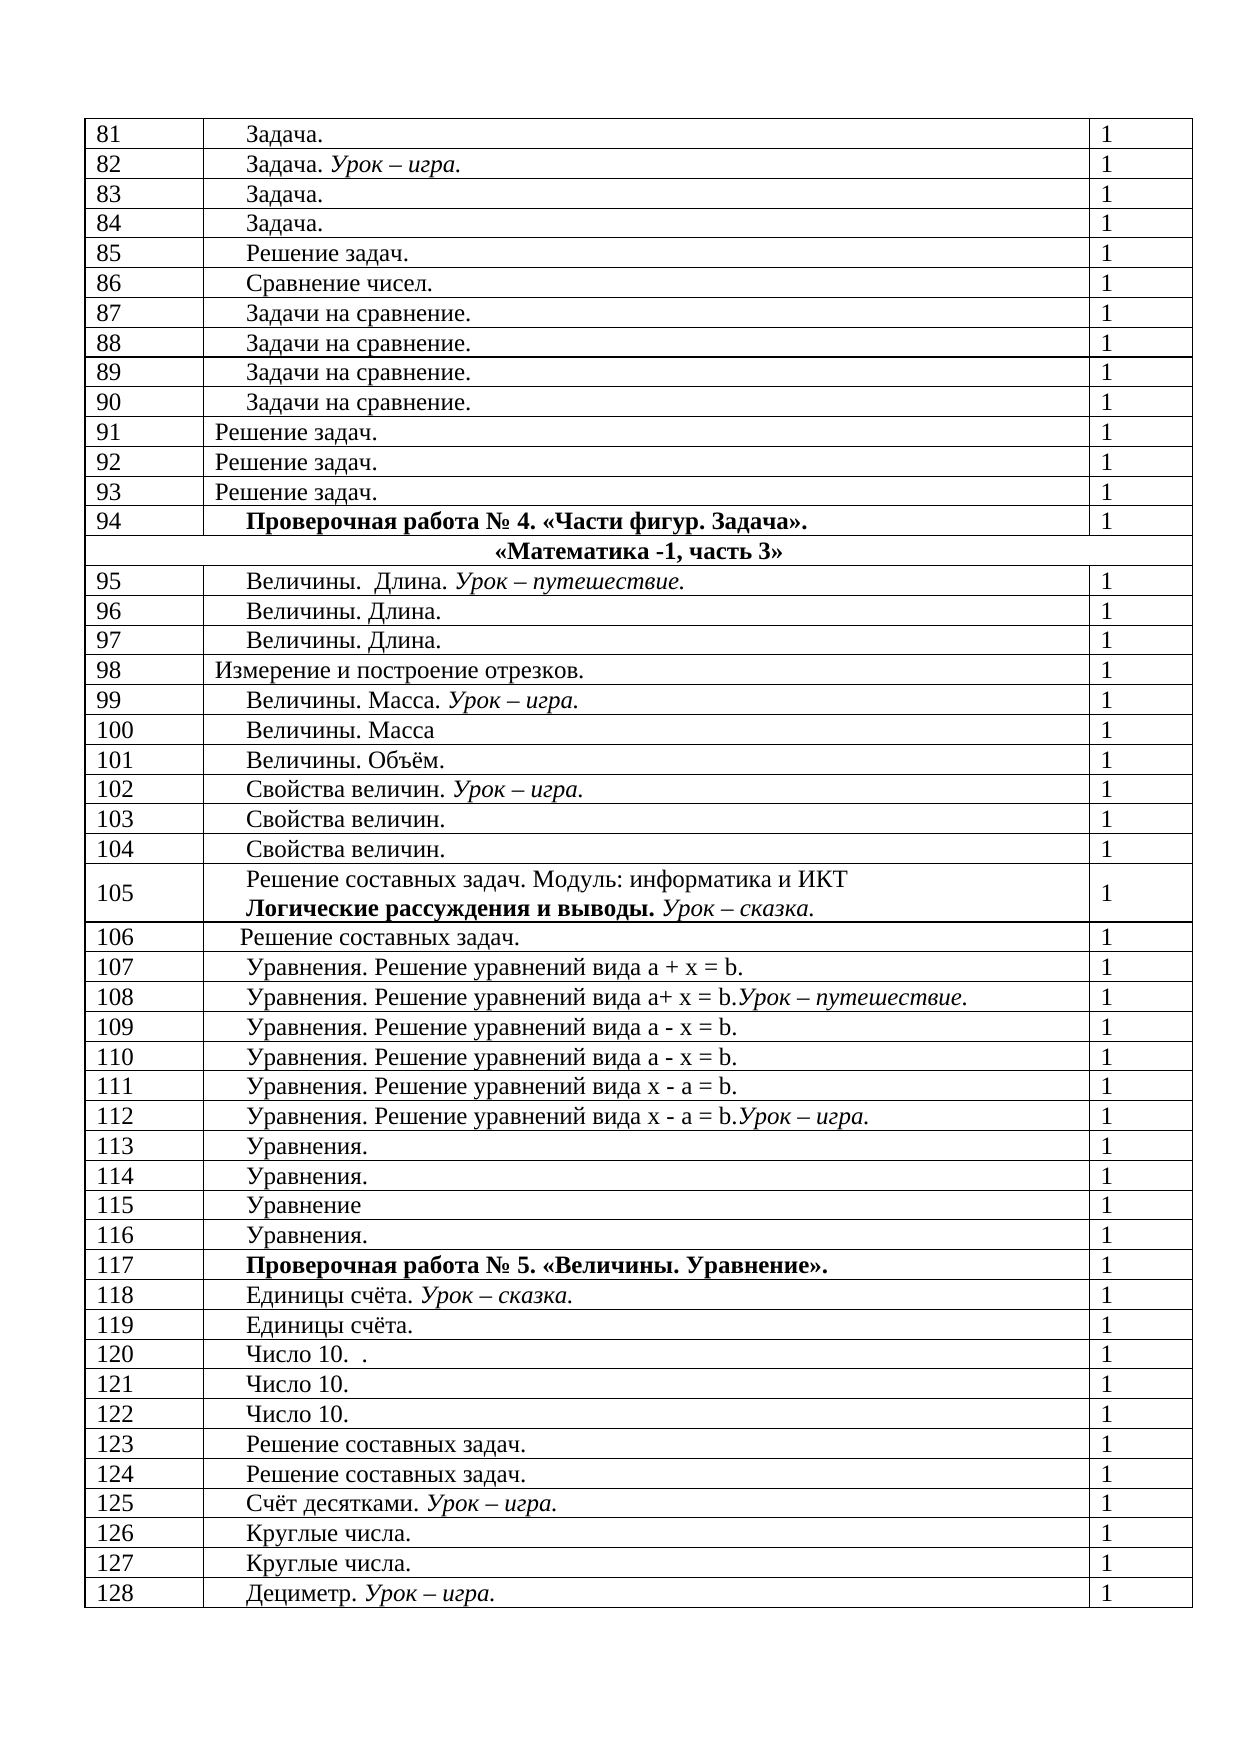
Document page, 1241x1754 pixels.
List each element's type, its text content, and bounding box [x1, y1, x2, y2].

table_cell 81 [86, 119, 203, 148]
table_cell 122 [86, 1399, 203, 1428]
table_cell Решение составных задач. Модуль: информатика и ИКТ Логические рассуждения и выводы. Урок – сказка. [204, 864, 1089, 921]
table_cell 1 [1090, 775, 1192, 803]
table_cell 1 [1090, 417, 1192, 446]
table_cell 1 [1090, 1042, 1192, 1070]
table_cell 1 [1090, 506, 1192, 535]
table_cell 1 [1090, 1310, 1192, 1338]
table_cell 95 [86, 566, 203, 595]
table_cell Единицы счёта. [204, 1310, 1089, 1338]
table_cell 1 [1090, 596, 1192, 624]
table_cell 1 [1090, 1489, 1192, 1517]
table_cell 1 [1090, 804, 1192, 833]
table_cell 1 [1090, 1101, 1192, 1130]
table_cell 1 [1090, 1131, 1192, 1160]
table_cell 99 [86, 685, 203, 714]
table_cell Решение составных задач. [204, 1459, 1089, 1487]
table_cell 1 [1090, 1012, 1192, 1041]
table_cell 114 [86, 1161, 203, 1189]
table_cell Единицы счёта. Урок – сказка. [204, 1280, 1089, 1309]
table_cell Решение задач. [204, 447, 1089, 476]
table_cell 104 [86, 834, 203, 863]
table_cell 101 [86, 745, 203, 773]
table_cell 108 [86, 982, 203, 1011]
table_cell 1 [1090, 1518, 1192, 1547]
table_cell Число 10. [204, 1399, 1089, 1428]
table_cell 1 [1090, 1161, 1192, 1189]
table_cell Проверочная работа № 5. «Величины. Уравнение». [204, 1250, 1089, 1279]
table_cell 105 [86, 864, 203, 921]
table_cell 83 [86, 179, 203, 207]
table_cell Сравнение чисел. [204, 268, 1089, 297]
table_cell 123 [86, 1429, 203, 1458]
table_cell Уравнения. Решение уравнений вида a + х = b. [204, 952, 1089, 981]
table_cell 110 [86, 1042, 203, 1070]
table_cell Уравнение [204, 1191, 1089, 1219]
table_cell Задачи на сравнение. [204, 328, 1089, 356]
table_cell 93 [86, 477, 203, 505]
table_cell Уравнения. Решение уравнений вида a - х = b. [204, 1042, 1089, 1070]
table_cell 109 [86, 1012, 203, 1041]
table_cell Величины. Объём. [204, 745, 1089, 773]
table_cell 1 [1090, 952, 1192, 981]
table_cell 126 [86, 1518, 203, 1547]
table_cell 1 [1090, 209, 1192, 237]
table_cell 1 [1090, 268, 1192, 297]
table_cell 89 [86, 358, 203, 386]
table_cell 82 [86, 149, 203, 178]
table_cell 1 [1090, 447, 1192, 476]
table_cell Задача. [204, 119, 1089, 148]
table_cell 1 [1090, 982, 1192, 1011]
table_cell 121 [86, 1369, 203, 1398]
table_cell 1 [1090, 923, 1192, 951]
table_cell Уравнения. [204, 1161, 1089, 1189]
table_cell 1 [1090, 626, 1192, 654]
table_cell 85 [86, 238, 203, 267]
table_cell Счёт десятками. Урок – игра. [204, 1489, 1089, 1517]
table_cell 1 [1090, 864, 1192, 921]
table_cell 117 [86, 1250, 203, 1279]
table_cell Проверочная работа № 4. «Части фигур. Задача». [204, 506, 1089, 535]
table_cell 1 [1090, 238, 1192, 267]
table_cell Величины. Длина. Урок – путешествие. [204, 566, 1089, 595]
table_cell 106 [86, 923, 203, 951]
table_cell 107 [86, 952, 203, 981]
table_cell Число 10. . [204, 1340, 1089, 1368]
table_cell Задачи на сравнение. [204, 298, 1089, 327]
table_cell 97 [86, 626, 203, 654]
table_cell 102 [86, 775, 203, 803]
table_cell 92 [86, 447, 203, 476]
table_cell «Математика -1, часть 3» [86, 536, 1192, 565]
table_cell 100 [86, 715, 203, 744]
table_cell Величины. Длина. [204, 596, 1089, 624]
table_cell 1 [1090, 328, 1192, 356]
table_cell 1 [1090, 834, 1192, 863]
table_cell 111 [86, 1071, 203, 1100]
table_cell Число 10. [204, 1369, 1089, 1398]
table_cell 128 [86, 1578, 203, 1607]
table_cell 1 [1090, 1548, 1192, 1577]
table_cell Уравнения. Решение уравнений вида a+ х = b.Урок – путешествие. [204, 982, 1089, 1011]
table_cell 113 [86, 1131, 203, 1160]
table_cell 124 [86, 1459, 203, 1487]
table_cell 1 [1090, 1369, 1192, 1398]
table_cell 96 [86, 596, 203, 624]
table_cell 1 [1090, 1220, 1192, 1249]
table_cell Задача. [204, 179, 1089, 207]
table_cell 1 [1090, 745, 1192, 773]
table_cell 1 [1090, 298, 1192, 327]
table_cell Величины. Масса [204, 715, 1089, 744]
table_cell 1 [1090, 1578, 1192, 1607]
table_cell Задачи на сравнение. [204, 387, 1089, 416]
table_cell 1 [1090, 477, 1192, 505]
table_cell 120 [86, 1340, 203, 1368]
table_cell 1 [1090, 1071, 1192, 1100]
table_cell 1 [1090, 1280, 1192, 1309]
table_cell Уравнения. [204, 1131, 1089, 1160]
table_cell Уравнения. Решение уравнений вида х - a = b. [204, 1071, 1089, 1100]
table_cell Уравнения. Решение уравнений вида a - х = b. [204, 1012, 1089, 1041]
table_cell 1 [1090, 1340, 1192, 1368]
table_cell Величины. Длина. [204, 626, 1089, 654]
table_cell Круглые числа. [204, 1548, 1089, 1577]
table_cell 1 [1090, 655, 1192, 684]
table_cell 84 [86, 209, 203, 237]
table_cell Величины. Масса. Урок – игра. [204, 685, 1089, 714]
table_cell 87 [86, 298, 203, 327]
table_cell Решение задач. [204, 238, 1089, 267]
table_cell 94 [86, 506, 203, 535]
table_cell Свойства величин. Урок – игра. [204, 775, 1089, 803]
table_cell 103 [86, 804, 203, 833]
table_cell Круглые числа. [204, 1518, 1089, 1547]
table_cell 1 [1090, 1250, 1192, 1279]
table_cell 86 [86, 268, 203, 297]
table_cell 119 [86, 1310, 203, 1338]
table_cell 88 [86, 328, 203, 356]
table_cell 112 [86, 1101, 203, 1130]
table_cell Задача. [204, 209, 1089, 237]
table_cell 127 [86, 1548, 203, 1577]
table_cell 98 [86, 655, 203, 684]
table_cell 1 [1090, 685, 1192, 714]
table_cell Уравнения. [204, 1220, 1089, 1249]
table_cell Решение задач. [204, 417, 1089, 446]
table_cell 116 [86, 1220, 203, 1249]
table_cell 1 [1090, 1429, 1192, 1458]
table_cell Уравнения. Решение уравнений вида х - a = b.Урок – игра. [204, 1101, 1089, 1130]
table_cell Измерение и построение отрезков. [204, 655, 1089, 684]
table_cell Свойства величин. [204, 804, 1089, 833]
table_cell 1 [1090, 1191, 1192, 1219]
table_cell 1 [1090, 119, 1192, 148]
table_cell 90 [86, 387, 203, 416]
table_cell Решение составных задач. [204, 1429, 1089, 1458]
table_cell 1 [1090, 1399, 1192, 1428]
table_cell 1 [1090, 1459, 1192, 1487]
table_cell 1 [1090, 179, 1192, 207]
table_cell Решение составных задач. [204, 923, 1089, 951]
table_cell 125 [86, 1489, 203, 1517]
table_cell 115 [86, 1191, 203, 1219]
table_cell 1 [1090, 149, 1192, 178]
table_cell 1 [1090, 358, 1192, 386]
table_cell 118 [86, 1280, 203, 1309]
table_cell Задачи на сравнение. [204, 358, 1089, 386]
table_cell Задача. Урок – игра. [204, 149, 1089, 178]
table_cell 1 [1090, 566, 1192, 595]
table_cell Свойства величин. [204, 834, 1089, 863]
table_cell 1 [1090, 387, 1192, 416]
table_cell Дециметр. Урок – игра. [204, 1578, 1089, 1607]
table_cell Решение задач. [204, 477, 1089, 505]
table_cell 91 [86, 417, 203, 446]
table_cell 1 [1090, 715, 1192, 744]
